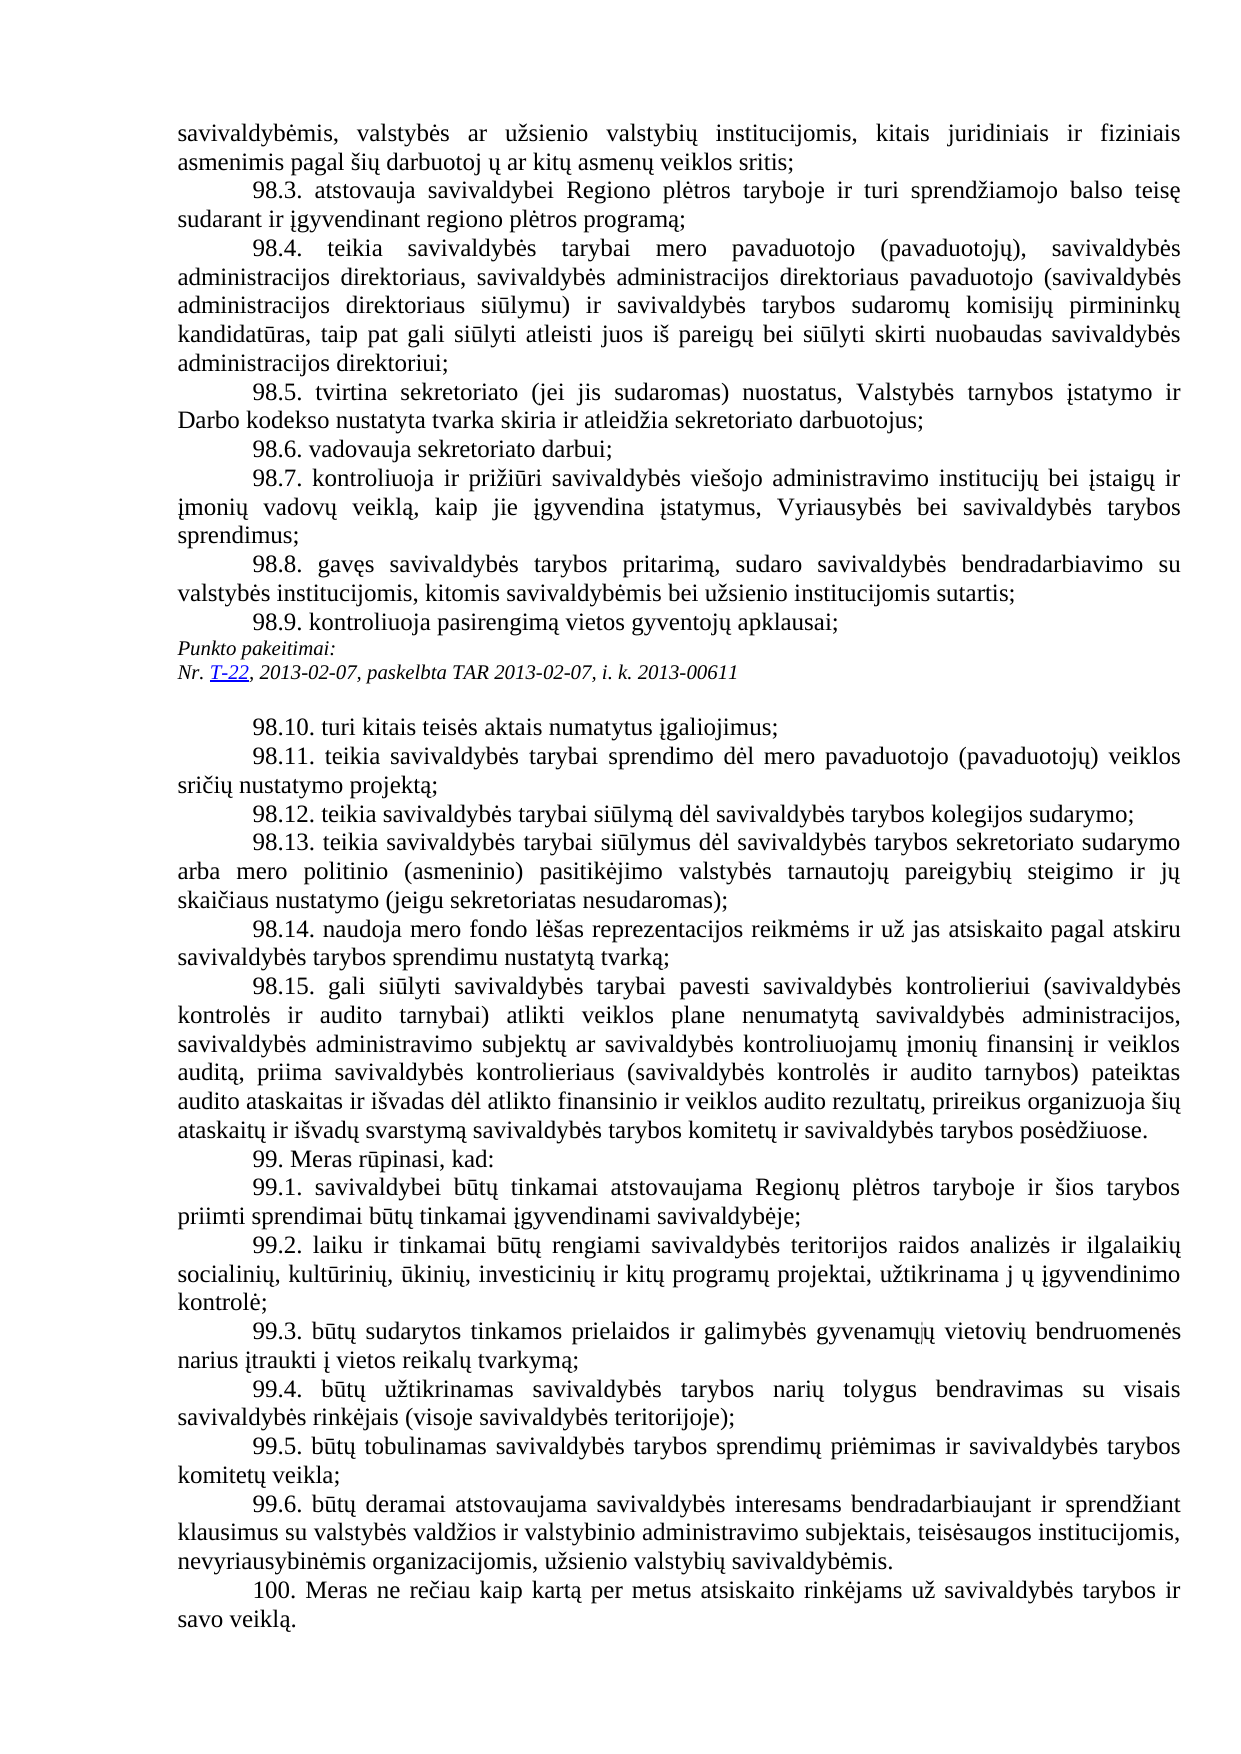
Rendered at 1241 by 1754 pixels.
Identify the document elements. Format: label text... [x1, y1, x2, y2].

text 98.6. vadovauja sekretoriato darbui; [177, 434, 1181, 463]
text 98.15. gali siūlyti savivaldybės tarybai pavesti savivaldybės kontrolieriui (savivaldybės kontrolės ir audito tarnybai) atlikti veiklos plane nenumatytą savivaldybės administracijos, savivaldybės administravimo subjektų ar savivaldybės kontroliuojamų įmonių finansinį ir veiklos auditą, priima savivaldybės kontrolieriaus (savivaldybės kontrolės ir audito tarnybos) pateiktas audito ataskaitas ir išvadas dėl atlikto finansinio ir veiklos audito rezultatų, prireikus organizuoja šių ataskaitų ir išvadų svarstymą savivaldybės tarybos komitetų ir savivaldybės tarybos posėdžiuose. [177, 971, 1181, 1144]
text 99.2. laiku ir tinkamai būtų rengiami savivaldybės teritorijos raidos analizės ir ilgalaikių socialinių, kultūrinių, ūkinių, investicinių ir kitų programų projektai, užtikrinama j ų įgyvendinimo kontrolė; [177, 1230, 1181, 1316]
text 98.7. kontroliuoja ir prižiūri savivaldybės viešojo administravimo institucijų bei įstaigų ir įmonių vadovų veiklą, kaip jie įgyvendina įstatymus, Vyriausybės bei savivaldybės tarybos sprendimus; [177, 463, 1181, 549]
text 98.14. naudoja mero fondo lėšas reprezentacijos reikmėms ir už jas atsiskaito pagal atskiru savivaldybės tarybos sprendimu nustatytą tvarką; [177, 914, 1181, 971]
text 98.5. tvirtina sekretoriato (jei jis sudaromas) nuostatus, Valstybės tarnybos įstatymo ir Darbo kodekso nustatyta tvarka skiria ir atleidžia sekretoriato darbuotojus; [177, 377, 1181, 434]
text savivaldybėmis, valstybės ar užsienio valstybių institucijomis, kitais juridiniais ir fiziniais asmenimis pagal šių darbuotoj ų ar kitų asmenų veiklos sritis; [177, 118, 1181, 176]
text 98.9. kontroliuoja pasirengimą vietos gyventojų apklausai; [177, 607, 1181, 636]
text 99.1. savivaldybei būtų tinkamai atstovaujama Regionų plėtros taryboje ir šios tarybos priimti sprendimai būtų tinkamai įgyvendinami savivaldybėje; [177, 1172, 1181, 1230]
text 99.4. būtų užtikrinamas savivaldybės tarybos narių tolygus bendravimas su visais savivaldybės rinkėjais (visoje savivaldybės teritorijoje); [177, 1374, 1181, 1431]
text Punkto pakeitimai: [177, 636, 1181, 660]
text 99.6. būtų deramai atstovaujama savivaldybės interesams bendradarbiaujant ir sprendžiant klausimus su valstybės valdžios ir valstybinio administravimo subjektais, teisėsaugos institucijomis, nevyriausybinėmis organizacijomis, užsienio valstybių savivaldybėmis. [177, 1489, 1181, 1575]
text 99. Meras rūpinasi, kad: [177, 1144, 1181, 1172]
text 99.3. būtų sudarytos tinkamos prielaidos ir galimybės gyvenamųjų vietovių bendruomenės narius įtraukti į vietos reikalų tvarkymą; [177, 1316, 1181, 1374]
text 98.10. turi kitais teisės aktais numatytus įgaliojimus; [177, 712, 1181, 741]
text Nr. T-22, 2013-02-07, paskelbta TAR 2013-02-07, i. k. 2013-00611 [177, 660, 1181, 684]
text 98.13. teikia savivaldybės tarybai siūlymus dėl savivaldybės tarybos sekretoriato sudarymo arba mero politinio (asmeninio) pasitikėjimo valstybės tarnautojų pareigybių steigimo ir jų skaičiaus nustatymo (jeigu sekretoriatas nesudaromas); [177, 827, 1181, 914]
text 99.5. būtų tobulinamas savivaldybės tarybos sprendimų priėmimas ir savivaldybės tarybos komitetų veikla; [177, 1431, 1181, 1489]
text 98.11. teikia savivaldybės tarybai sprendimo dėl mero pavaduotojo (pavaduotojų) veiklos sričių nustatymo projektą; [177, 741, 1181, 799]
text 98.12. teikia savivaldybės tarybai siūlymą dėl savivaldybės tarybos kolegijos sudarymo; [177, 799, 1181, 827]
text 98.3. atstovauja savivaldybei Regiono plėtros taryboje ir turi sprendžiamojo balso teisę sudarant ir įgyvendinant regiono plėtros programą; [177, 176, 1181, 233]
text 100. Meras ne rečiau kaip kartą per metus atsiskaito rinkėjams už savivaldybės tarybos ir savo veiklą. [177, 1575, 1181, 1632]
text 98.4. teikia savivaldybės tarybai mero pavaduotojo (pavaduotojų), savivaldybės administracijos direktoriaus, savivaldybės administracijos direktoriaus pavaduotojo (savivaldybės administracijos direktoriaus siūlymu) ir savivaldybės tarybos sudaromų komisijų pirmininkų kandidatūras, taip pat gali siūlyti atleisti juos iš pareigų bei siūlyti skirti nuobaudas savivaldybės administracijos direktoriui; [177, 233, 1181, 377]
text 98.8. gavęs savivaldybės tarybos pritarimą, sudaro savivaldybės bendradarbiavimo su valstybės institucijomis, kitomis savivaldybėmis bei užsienio institucijomis sutartis; [177, 549, 1181, 607]
